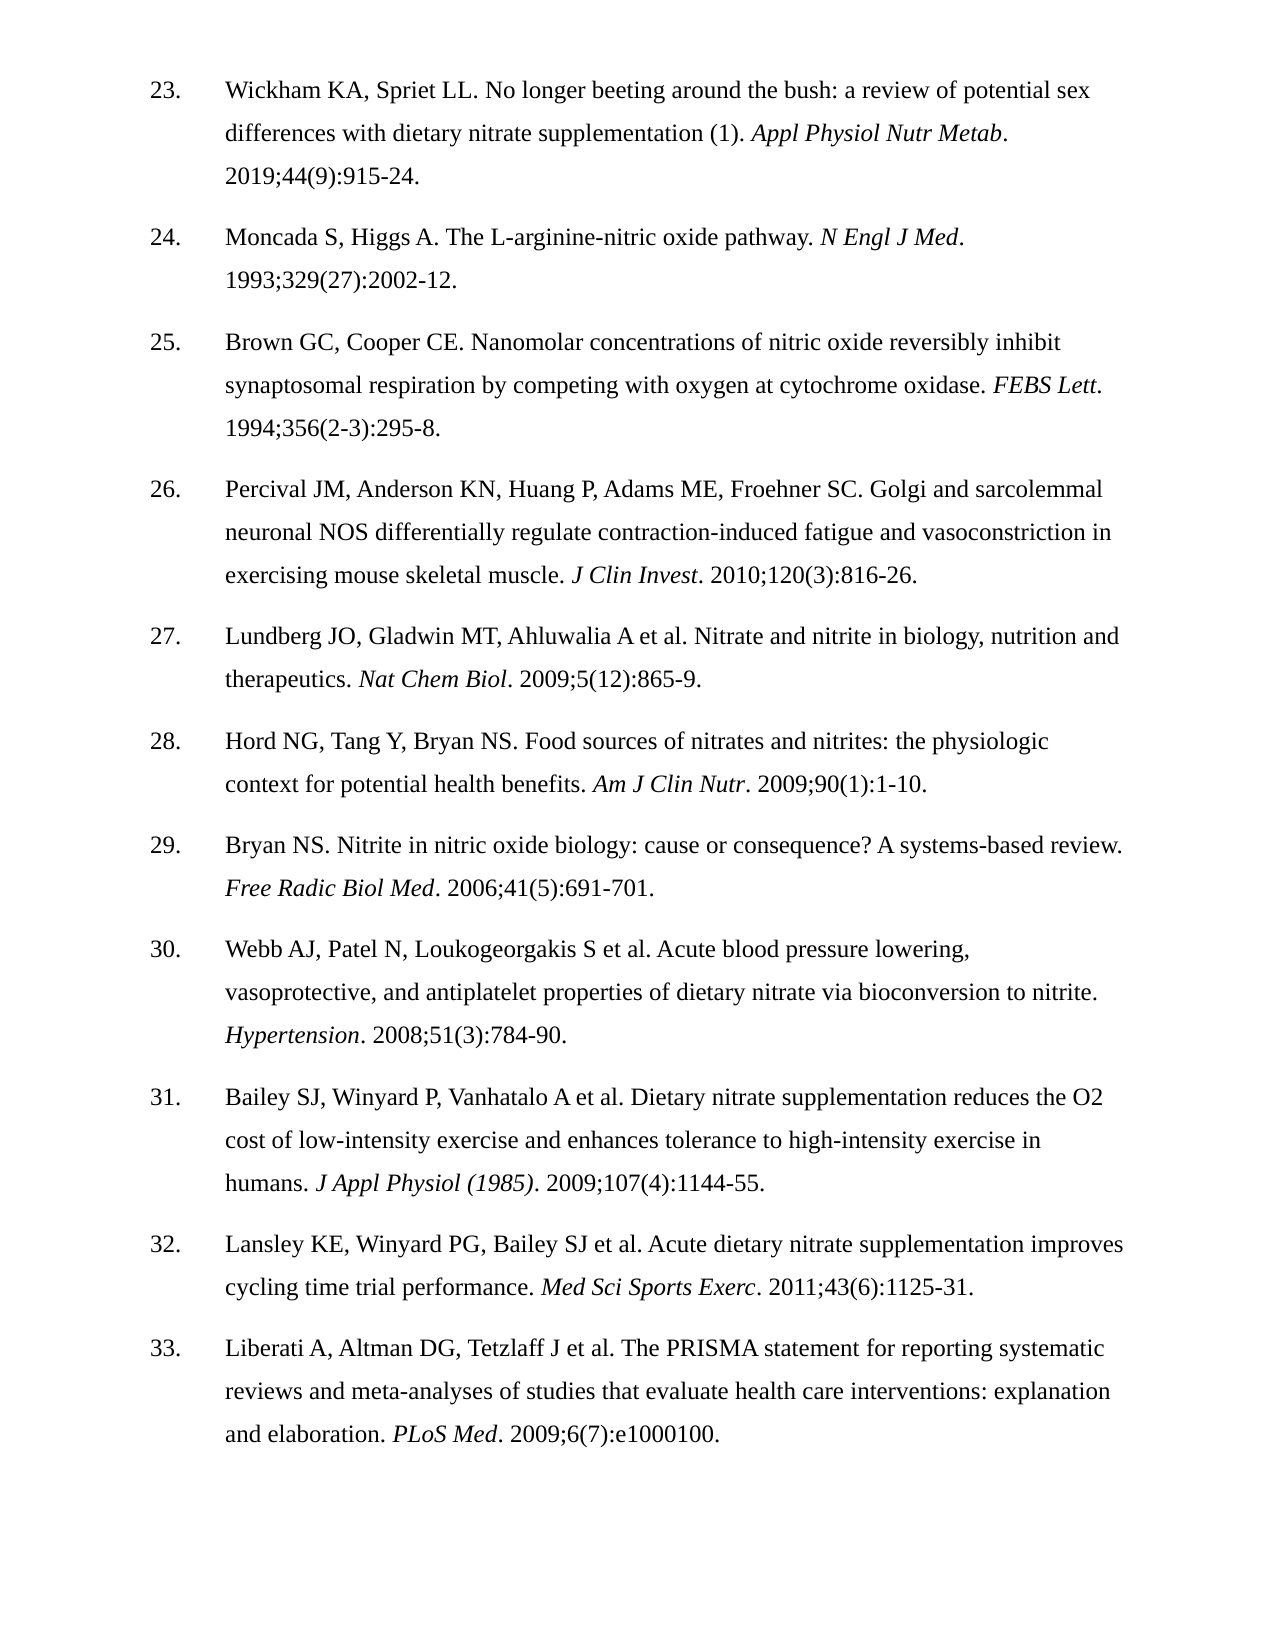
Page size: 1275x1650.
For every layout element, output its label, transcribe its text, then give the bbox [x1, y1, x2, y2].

text 32. Lansley KE, Winyard PG, Bailey SJ et al. Acute dietary nitrate supplementation improves cycling time trial performance. Med Sci Sports Exerc. 2011;43(6):1125-31. [150, 1229, 1125, 1301]
text 27. Lundberg JO, Gladwin MT, Ahluwalia A et al. Nitrate and nitrite in biology, nutrition and therapeutics. Nat Chem Biol. 2009;5(12):865-9. [150, 621, 1125, 693]
text 30. Webb AJ, Patel N, Loukogeorgakis S et al. Acute blood pressure lowering, vasoprotective, and antiplatelet properties of dietary nitrate via bioconversion to nitrite. Hypertension. 2008;51(3):784-90. [150, 934, 1125, 1049]
text 25. Brown GC, Cooper CE. Nanomolar concentrations of nitric oxide reversibly inhibit synaptosomal respiration by competing with oxygen at cytochrome oxidase. FEBS Lett. 1994;356(2-3):295-8. [150, 327, 1125, 442]
text 23. Wickham KA, Spriet LL. No longer beeting around the bush: a review of potential sex differences with dietary nitrate supplementation (1). Appl Physiol Nutr Metab. 2019;44(9):915-24. [150, 75, 1125, 190]
text 26. Percival JM, Anderson KN, Huang P, Adams ME, Froehner SC. Golgi and sarcolemmal neuronal NOS differentially regulate contraction-induced fatigue and vasoconstriction in exercising mouse skeletal muscle. J Clin Invest. 2010;120(3):816-26. [150, 474, 1125, 589]
text 29. Bryan NS. Nitrite in nitric oxide biology: cause or consequence? A systems-based review. Free Radic Biol Med. 2006;41(5):691-701. [150, 830, 1125, 902]
text 31. Bailey SJ, Winyard P, Vanhatalo A et al. Dietary nitrate supplementation reduces the O2 cost of low-intensity exercise and enhances tolerance to high-intensity exercise in humans. J Appl Physiol (1985). 2009;107(4):1144-55. [150, 1082, 1125, 1197]
text 24. Moncada S, Higgs A. The L-arginine-nitric oxide pathway. N Engl J Med. 1993;329(27):2002-12. [150, 222, 1125, 294]
text 33. Liberati A, Altman DG, Tetzlaff J et al. The PRISMA statement for reporting systematic reviews and meta-analyses of studies that evaluate health care interventions: explanation and elaboration. PLoS Med. 2009;6(7):e1000100. [150, 1333, 1125, 1448]
text 28. Hord NG, Tang Y, Bryan NS. Food sources of nitrates and nitrites: the physiologic context for potential health benefits. Am J Clin Nutr. 2009;90(1):1-10. [150, 726, 1125, 798]
